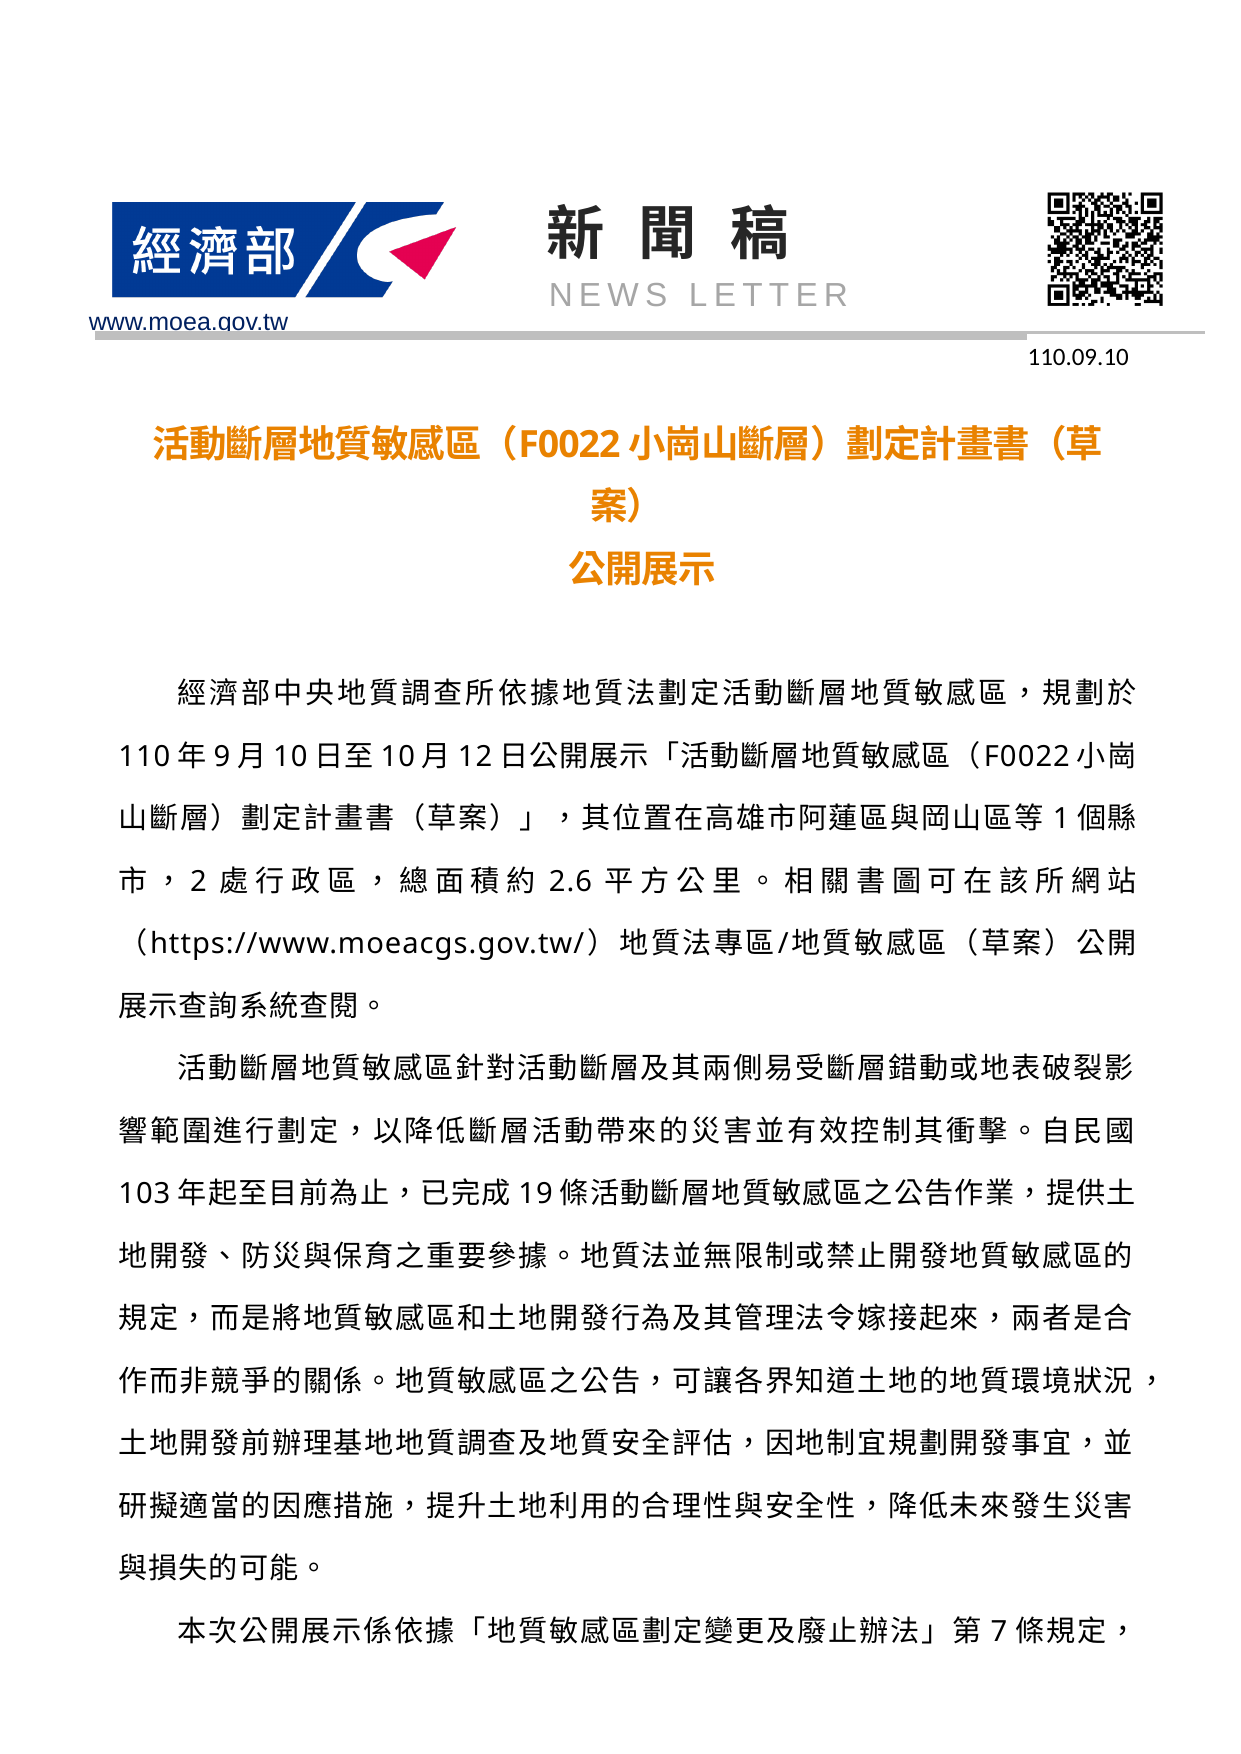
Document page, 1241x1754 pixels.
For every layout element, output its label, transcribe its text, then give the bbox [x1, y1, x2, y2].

text 110.09.10 [1027, 341, 1225, 372]
text 公開展示 [177, 524, 1108, 587]
text 本次公開展示係依據「地質敏感區劃定變更及廢止辦法」第7條規定， [118, 1587, 1137, 1649]
text 活動斷層地質敏感區針對活動斷層及其兩側易受斷層錯動或地表破裂影響範圍進行劃定，以降低斷層活動帶來的災害並有效控制其衝擊。自民國103年起至目前為止，已完成19條活動斷層地質敏感區之公告作業，提供土地開發、防災與保育之重要參據。地質法並無限制或禁止開發地質敏感區的規定，而是將地質敏感區和土地開發行為及其管理法令嫁接起來，兩者是合作而非競爭的關係。地質敏感區之公告，可讓各界知道土地的地質環境狀況，土地開發前辦理基地地質調查及地質安全評估，因地制宜規劃開發事宜，並研擬適當的因應措施，提升土地利用的合理性與安全性，降低未來發生災害與損失的可能。 [118, 1024, 1137, 1587]
text 經濟部中央地質調查所依據地質法劃定活動斷層地質敏感區，規劃於110年9月10日至10月12日公開展示「活動斷層地質敏感區（F0022小崗山斷層）劃定計畫書（草案）」，其位置在高雄市阿蓮區與岡山區等1個縣市，2處行政區，總面積約2.6平方公里。相關書圖可在該所網站（https://www.moeacgs.gov.tw/）地質法專區/地質敏感區（草案）公開展示查詢系統查閱。 [118, 649, 1137, 1024]
text 活動斷層地質敏感區（F0022小崗山斷層）劃定計畫書（草案） [148, 399, 1108, 524]
